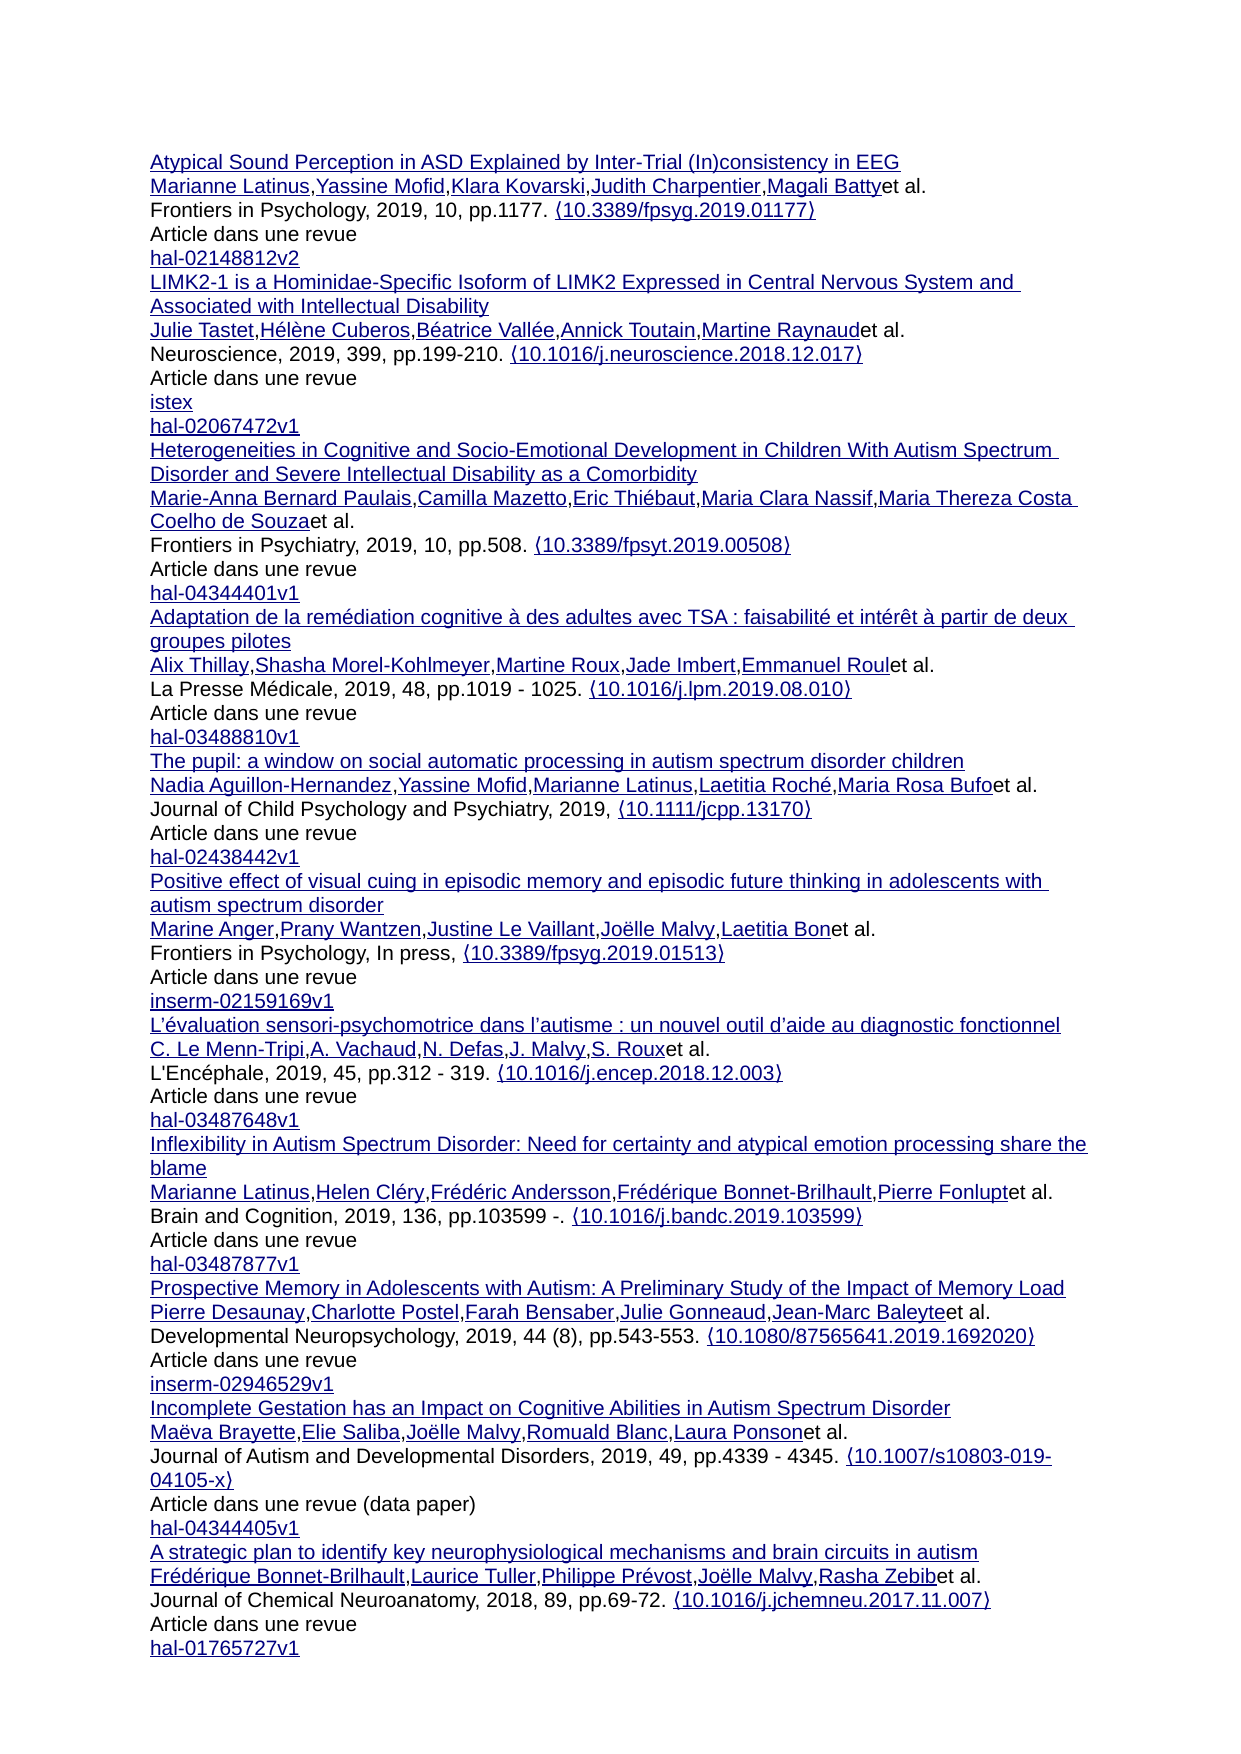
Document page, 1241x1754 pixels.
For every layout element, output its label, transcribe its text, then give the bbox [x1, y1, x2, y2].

table_cell The pupil: a window on social automatic processing in autism spectrum disorder children Nadia Aguillon-Hernandez,Yassine Mofid,Marianne Latinus,Laetitia Roché,Maria Rosa Bufoet al. Journal of Child Psychology and Psychiatry, 2019, ⟨10.1111/jcpp.13170⟩ Article dans une revue hal-02438442v1 [150, 749, 1090, 869]
table_cell Heterogeneities in Cognitive and Socio-Emotional Development in Children With Autism Spectrum Disorder and Severe Intellectual Disability as a Comorbidity Marie-Anna Bernard Paulais,Camilla Mazetto,Eric Thiébaut,Maria Clara Nassif,Maria Thereza Costa Coelho de Souzaet al. Frontiers in Psychiatry, 2019, 10, pp.508. ⟨10.3389/fpsyt.2019.00508⟩ Article dans une revue hal-04344401v1 [150, 438, 1090, 605]
table_cell Inflexibility in Autism Spectrum Disorder: Need for certainty and atypical emotion processing share the blame Marianne Latinus,Helen Cléry,Frédéric Andersson,Frédérique Bonnet-Brilhault,Pierre Fonluptet al. Brain and Cognition, 2019, 136, pp.103599 -. ⟨10.1016/j.bandc.2019.103599⟩ Article dans une revue hal-03487877v1 [150, 1132, 1090, 1276]
table_cell A strategic plan to identify key neurophysiological mechanisms and brain circuits in autism Frédérique Bonnet-Brilhault,Laurice Tuller,Philippe Prévost,Joëlle Malvy,Rasha Zebibet al. Journal of Chemical Neuroanatomy, 2018, 89, pp.69-72. ⟨10.1016/j.jchemneu.2017.11.007⟩ Article dans une revue hal-01765727v1 [150, 1540, 1090, 1659]
table_cell Adaptation de la remédiation cognitive à des adultes avec TSA : faisabilité et intérêt à partir de deux groupes pilotes Alix Thillay,Shasha Morel-Kohlmeyer,Martine Roux,Jade Imbert,Emmanuel Roulet al. La Presse Médicale, 2019, 48, pp.1019 - 1025. ⟨10.1016/j.lpm.2019.08.010⟩ Article dans une revue hal-03488810v1 [150, 605, 1090, 749]
table_cell LIMK2-1 is a Hominidae-Specific Isoform of LIMK2 Expressed in Central Nervous System and Associated with Intellectual Disability Julie Tastet,Hélène Cuberos,Béatrice Vallée,Annick Toutain,Martine Raynaudet al. Neuroscience, 2019, 399, pp.199-210. ⟨10.1016/j.neuroscience.2018.12.017⟩ Article dans une revue istex hal-02067472v1 [150, 270, 1090, 437]
table_cell Atypical Sound Perception in ASD Explained by Inter-Trial (In)consistency in EEG Marianne Latinus,Yassine Mofid,Klara Kovarski,Judith Charpentier,Magali Battyet al. Frontiers in Psychology, 2019, 10, pp.1177. ⟨10.3389/fpsyg.2019.01177⟩ Article dans une revue hal-02148812v2 [150, 150, 1090, 270]
table_cell Positive effect of visual cuing in episodic memory and episodic future thinking in adolescents with autism spectrum disorder Marine Anger,Prany Wantzen,Justine Le Vaillant,Joëlle Malvy,Laetitia Bonet al. Frontiers in Psychology, In press, ⟨10.3389/fpsyg.2019.01513⟩ Article dans une revue inserm-02159169v1 [150, 869, 1090, 1012]
table_cell L’évaluation sensori-psychomotrice dans l’autisme : un nouvel outil d’aide au diagnostic fonctionnel C. Le Menn-Tripi,A. Vachaud,N. Defas,J. Malvy,S. Rouxet al. L'Encéphale, 2019, 45, pp.312 - 319. ⟨10.1016/j.encep.2018.12.003⟩ Article dans une revue hal-03487648v1 [150, 1013, 1090, 1132]
table_cell Incomplete Gestation has an Impact on Cognitive Abilities in Autism Spectrum Disorder Maëva Brayette,Elie Saliba,Joëlle Malvy,Romuald Blanc,Laura Ponsonet al. Journal of Autism and Developmental Disorders, 2019, 49, pp.4339 - 4345. ⟨10.1007/s10803-019-04105-x⟩ Article dans une revue (data paper) hal-04344405v1 [150, 1396, 1090, 1539]
table_cell Prospective Memory in Adolescents with Autism: A Preliminary Study of the Impact of Memory Load Pierre Desaunay,Charlotte Postel,Farah Bensaber,Julie Gonneaud,Jean-Marc Baleyteet al. Developmental Neuropsychology, 2019, 44 (8), pp.543-553. ⟨10.1080/87565641.2019.1692020⟩ Article dans une revue inserm-02946529v1 [150, 1276, 1090, 1396]
